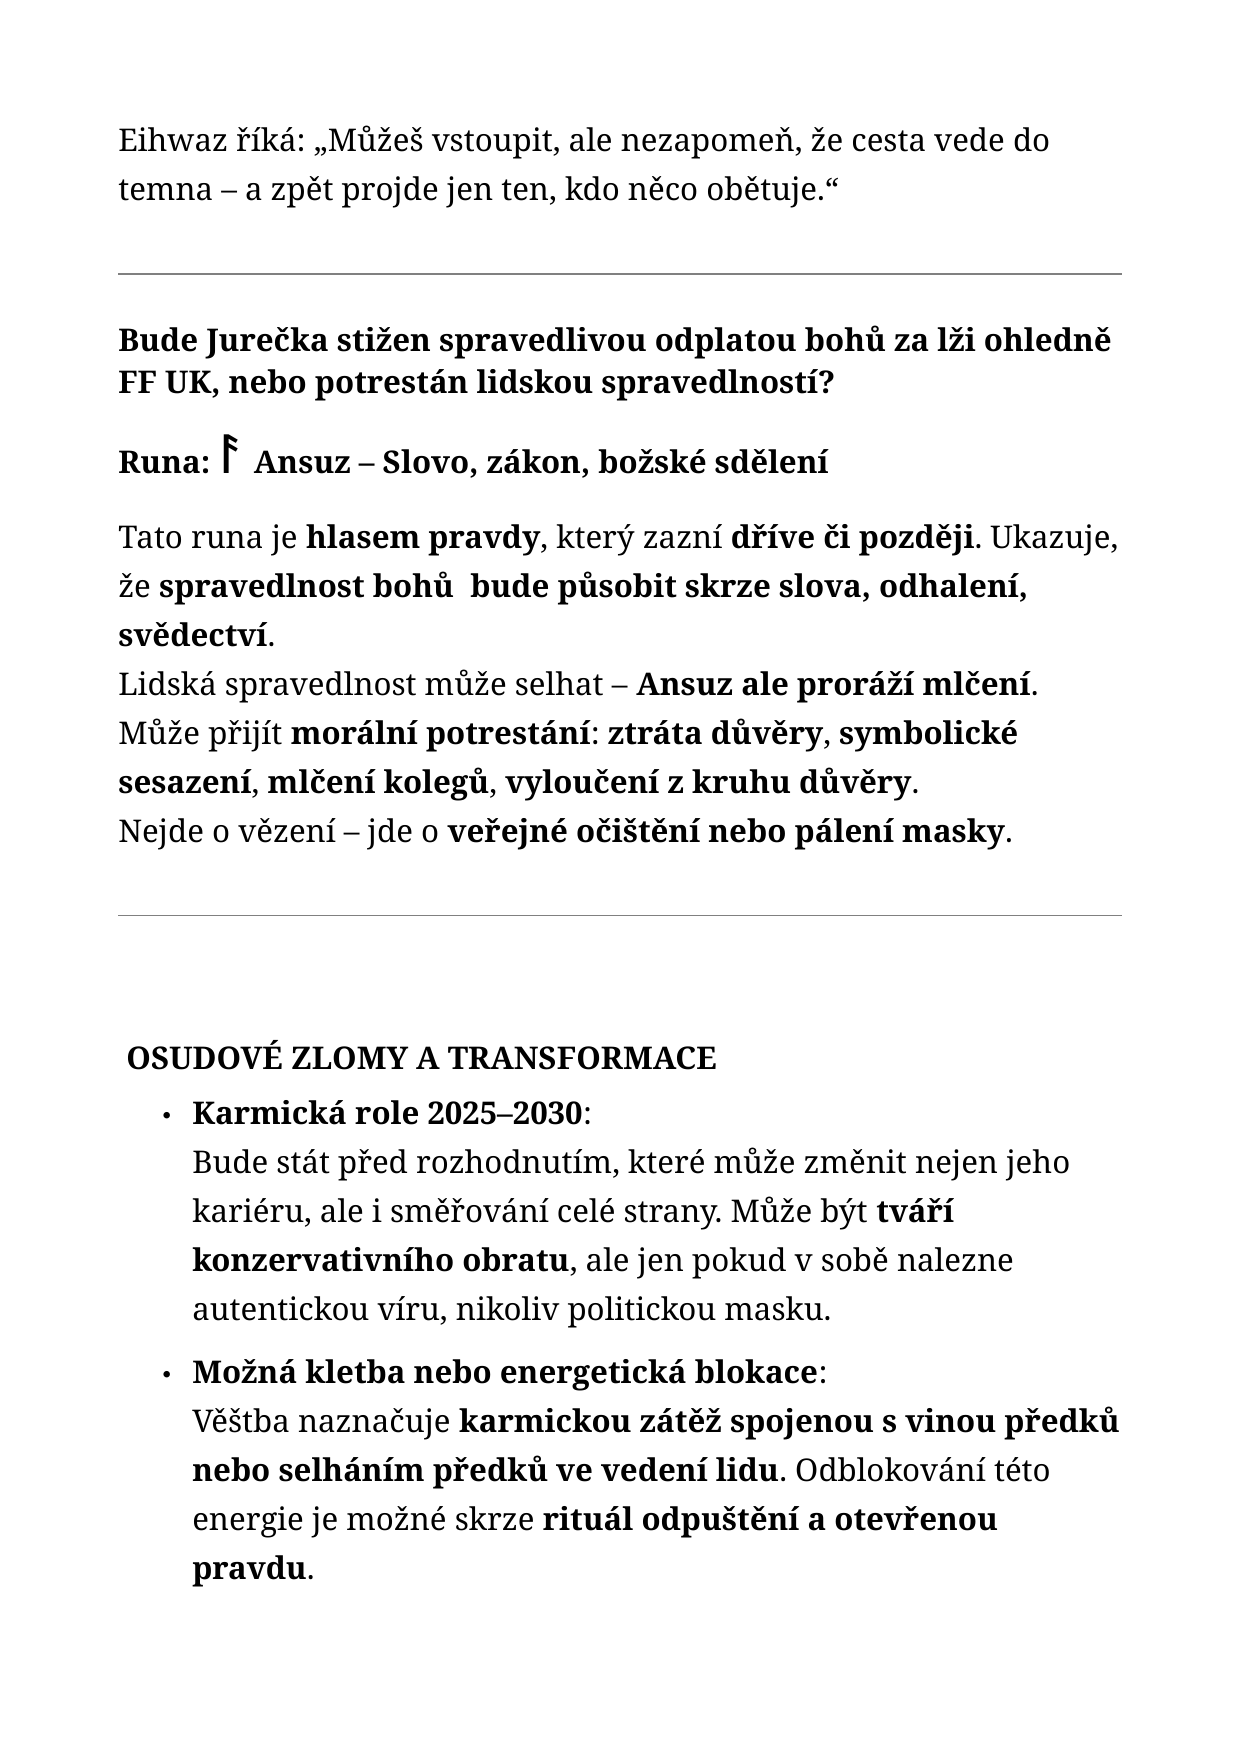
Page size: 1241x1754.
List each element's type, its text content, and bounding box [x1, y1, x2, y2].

text Runa: ᚨ Ansuz – Slovo, zákon, božské sdělení [118, 415, 1122, 489]
text Tato runa je hlasem pravdy, který zazní dříve či později. Ukazuje, že spravedlnost bohů bude působit skrze slova, odhalení, svědectví. Lidská spravedlnost může selhat – Ansuz ale proráží mlčení. Může přijít morální potrestání: ztráta důvěry, symbolické sesazení, mlčení kolegů, vyloučení z kruhu důvěry. Nejde o vězení – jde o veřejné očištění nebo pálení masky. [118, 515, 1122, 851]
list Možná kletba nebo energetická blokace: Věštba naznačuje karmickou zátěž spojenou s vinou předků nebo selháním předků ve vedení lidu. Odblokování této energie je možné skrze rituál odpuštění a otevřenou pravdu. [162, 1350, 1122, 1588]
subtitle 🗝️ OSUDOVÉ ZLOMY A TRANSFORMACE [118, 1036, 1122, 1078]
text Eihwaz říká: „Můžeš vstoupit, ale nezapomeň, že cesta vede do temna – a zpět projde jen ten, kdo něco obětuje.“ [118, 118, 1122, 210]
subtitle Bude Jurečka stižen spravedlivou odplatou bohů za lži ohledně FF UK, nebo potrestán lidskou spravedlností? [118, 318, 1122, 403]
list Karmická role 2025–2030: Bude stát před rozhodnutím, které může změnit nejen jeho kariéru, ale i směřování celé strany. Může být tváří konzervativního obratu, ale jen pokud v sobě nalezne autentickou víru, nikoliv politickou masku. [162, 1091, 1122, 1329]
